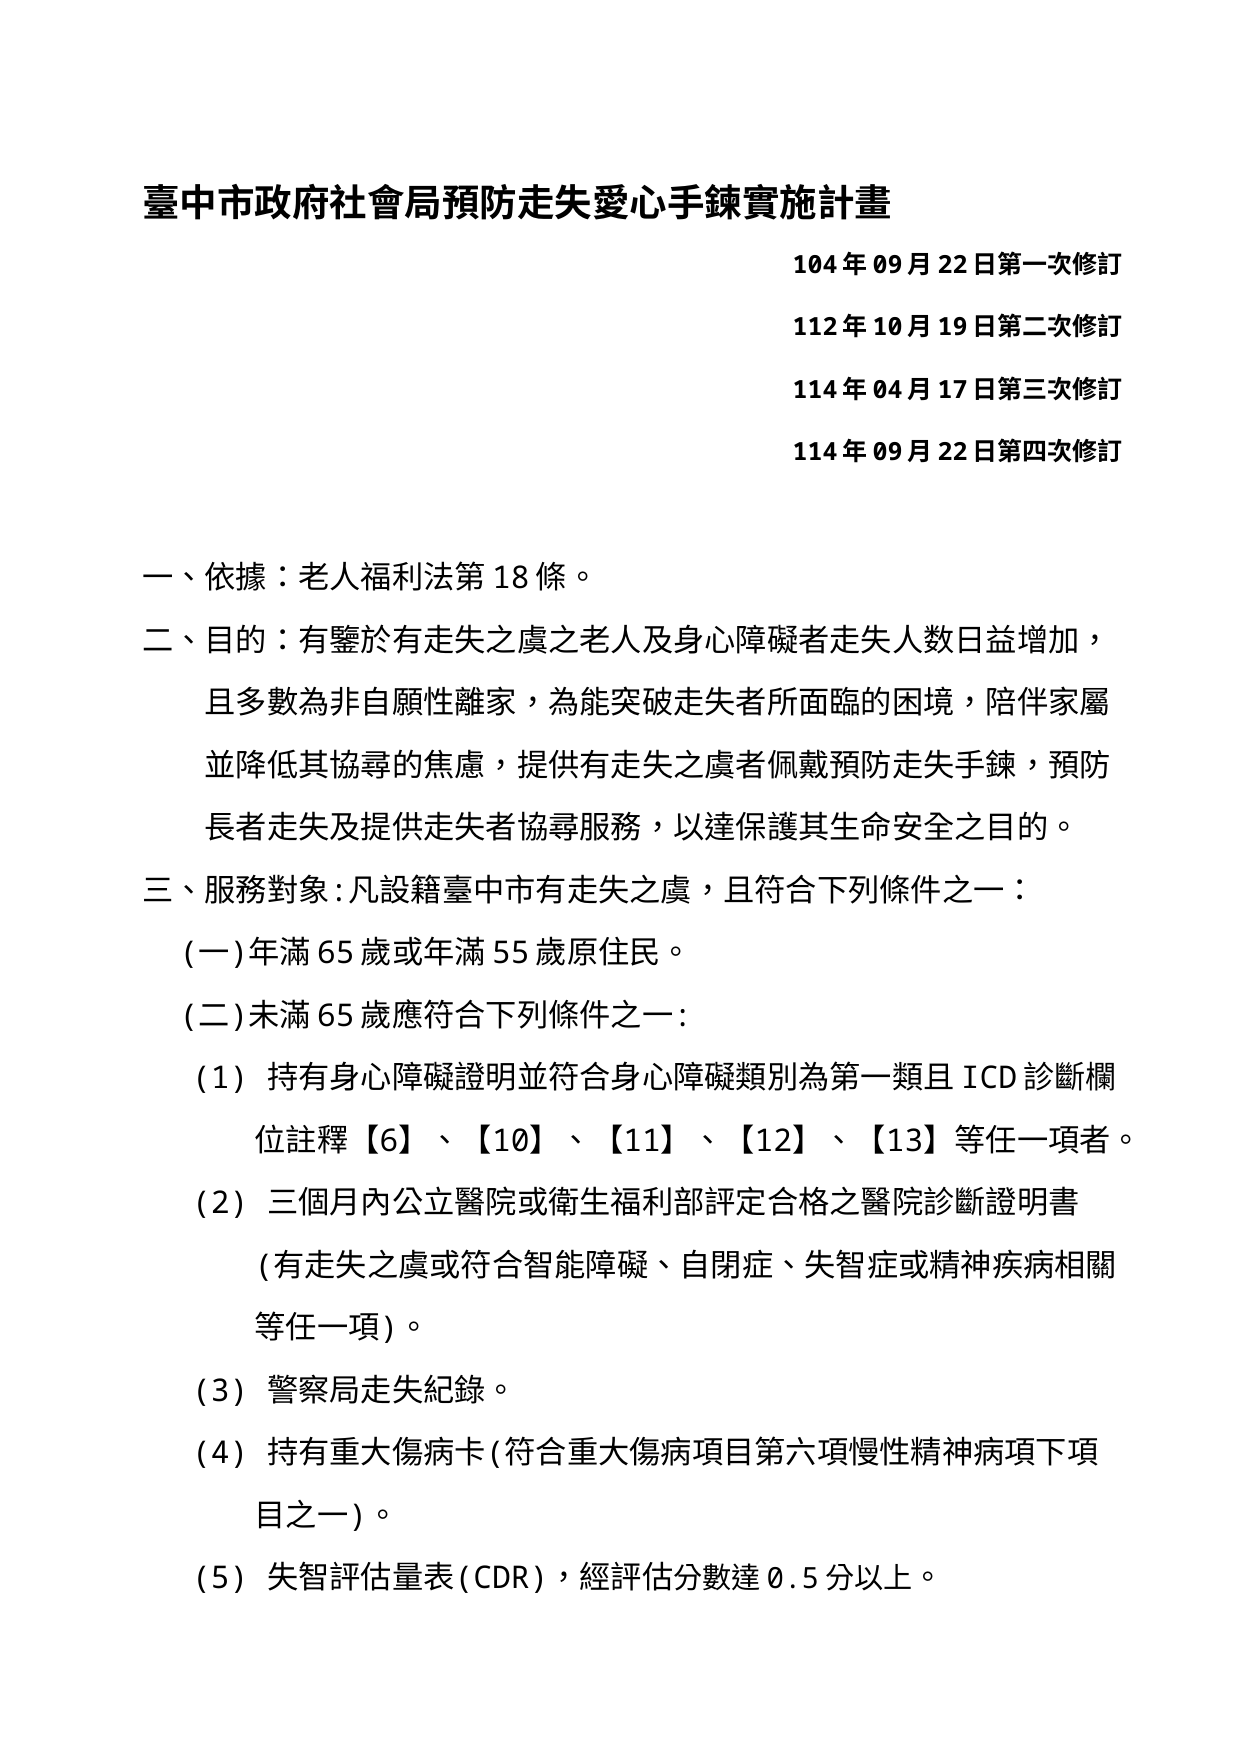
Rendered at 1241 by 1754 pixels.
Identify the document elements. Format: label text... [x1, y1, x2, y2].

text 臺中市政府社會局預防走失愛心手鍊實施計畫 [142, 158, 1122, 221]
text (3) 警察局走失紀錄。 [192, 1346, 1122, 1408]
text (5) 失智評估量表(CDR)，經評估分數達0.5分以上。 [192, 1533, 1122, 1596]
text 二、目的：有鑒於有走失之虞之老人及身心障礙者走失人数日益增加，且多數為非自願性離家，為能突破走失者所面臨的困境，陪伴家屬並降低其協尋的焦慮，提供有走失之虞者佩戴預防走失手鍊，預防長者走失及提供走失者協尋服務，以達保護其生命安全之目的。 [142, 596, 1122, 846]
text (2) 三個月內公立醫院或衛生福利部評定合格之醫院診斷證明書(有走失之虞或符合智能障礙、自閉症、失智症或精神疾病相關等任一項)。 [192, 1158, 1122, 1346]
text (4) 持有重大傷病卡(符合重大傷病項目第六項慢性精神病項下項目之一)。 [192, 1408, 1122, 1533]
text 114年09月22日第四次修訂 [142, 408, 1122, 471]
text 104年09月22日第一次修訂 [142, 221, 1122, 283]
text 三、服務對象:凡設籍臺中市有走失之虞，且符合下列條件之一： [142, 846, 1122, 908]
text 一、依據：老人福利法第18條。 [142, 533, 1122, 596]
text 112年10月19日第二次修訂 [142, 283, 1122, 346]
text (二)未滿65歲應符合下列條件之一: [142, 971, 1122, 1033]
text 114年04月17日第三次修訂 [142, 346, 1122, 408]
text (一)年滿65歲或年滿55歲原住民。 [142, 908, 1122, 971]
text (1) 持有身心障礙證明並符合身心障礙類別為第一類且ICD診斷欄位註釋【6】、【10】、【11】、【12】、【13】等任一項者。 [192, 1033, 1122, 1158]
